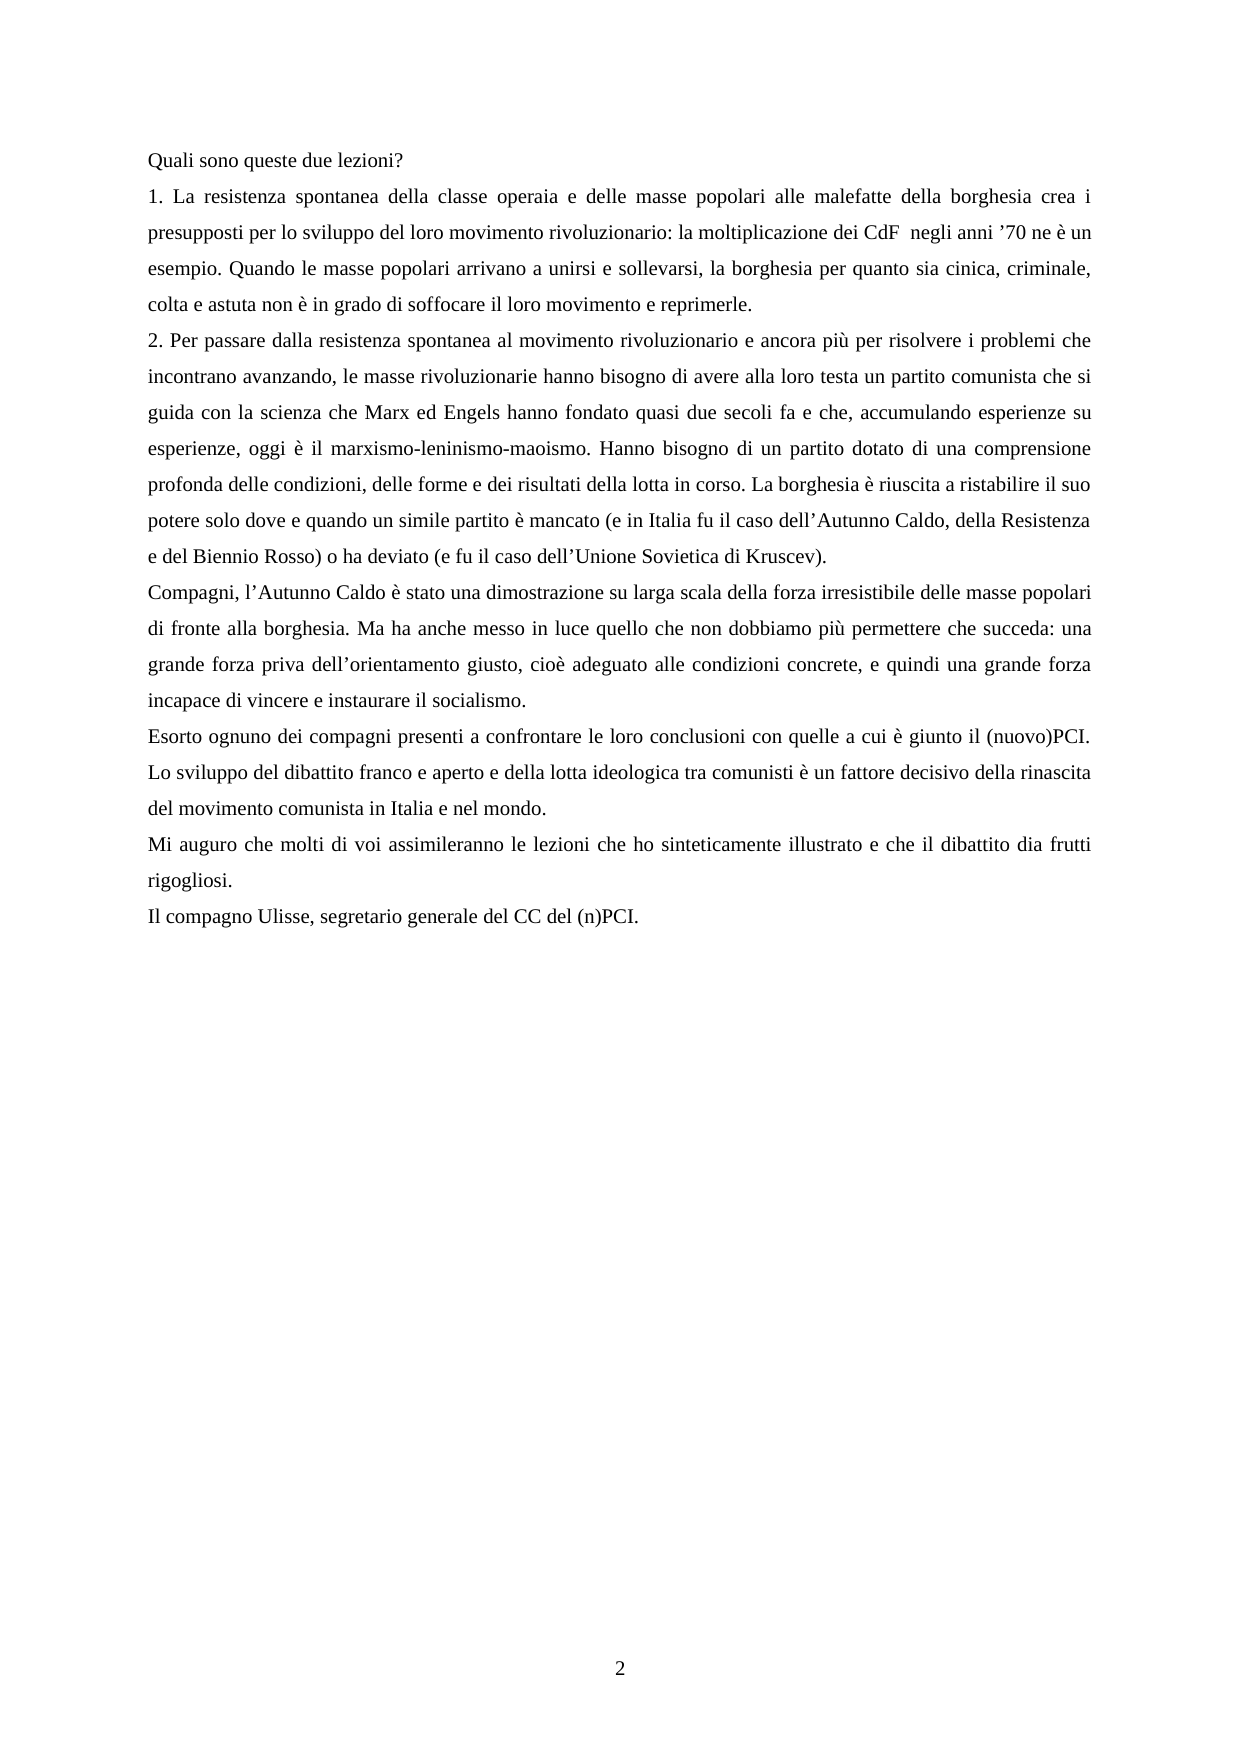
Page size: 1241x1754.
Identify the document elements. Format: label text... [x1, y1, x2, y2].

text Compagni, l’Autunno Caldo è stato una dimostrazione su larga scala della forza irresistibile delle masse popolari di fronte alla borghesia. Ma ha anche messo in luce quello che non dobbiamo più permettere che succeda: una grande forza priva dell’orientamento giusto, cioè adeguato alle condizioni concrete, e quindi una grande forza incapace di vincere e instaurare il socialismo. [148, 580, 1093, 712]
text Il compagno Ulisse, segretario generale del CC del (n)PCI. [148, 904, 1093, 928]
text 2. Per passare dalla resistenza spontanea al movimento rivoluzionario e ancora più per risolvere i problemi che incontrano avanzando, le masse rivoluzionarie hanno bisogno di avere alla loro testa un partito comunista che si guida con la scienza che Marx ed Engels hanno fondato quasi due secoli fa e che, accumulando esperienze su esperienze, oggi è il marxismo-leninismo-maoismo. Hanno bisogno di un partito dotato di una comprensione profonda delle condizioni, delle forme e dei risultati della lotta in corso. La borghesia è riuscita a ristabilire il suo potere solo dove e quando un simile partito è mancato (e in Italia fu il caso dell’Autunno Caldo, della Resistenza e del Biennio Rosso) o ha deviato (e fu il caso dell’Unione Sovietica di Kruscev). [148, 328, 1093, 568]
text 1. La resistenza spontanea della classe operaia e delle masse popolari alle malefatte della borghesia crea i presupposti per lo sviluppo del loro movimento rivoluzionario: la moltiplicazione dei CdF negli anni ’70 ne è un esempio. Quando le masse popolari arrivano a unirsi e sollevarsi, la borghesia per quanto sia cinica, criminale, colta e astuta non è in grado di soffocare il loro movimento e reprimerle. [148, 184, 1093, 316]
text Esorto ognuno dei compagni presenti a confrontare le loro conclusioni con quelle a cui è giunto il (nuovo)PCI. Lo sviluppo del dibattito franco e aperto e della lotta ideologica tra comunisti è un fattore decisivo della rinascita del movimento comunista in Italia e nel mondo. [148, 724, 1093, 820]
text Mi auguro che molti di voi assimileranno le lezioni che ho sinteticamente illustrato e che il dibattito dia frutti rigogliosi. [148, 832, 1093, 892]
text Quali sono queste due lezioni? [148, 148, 1093, 172]
